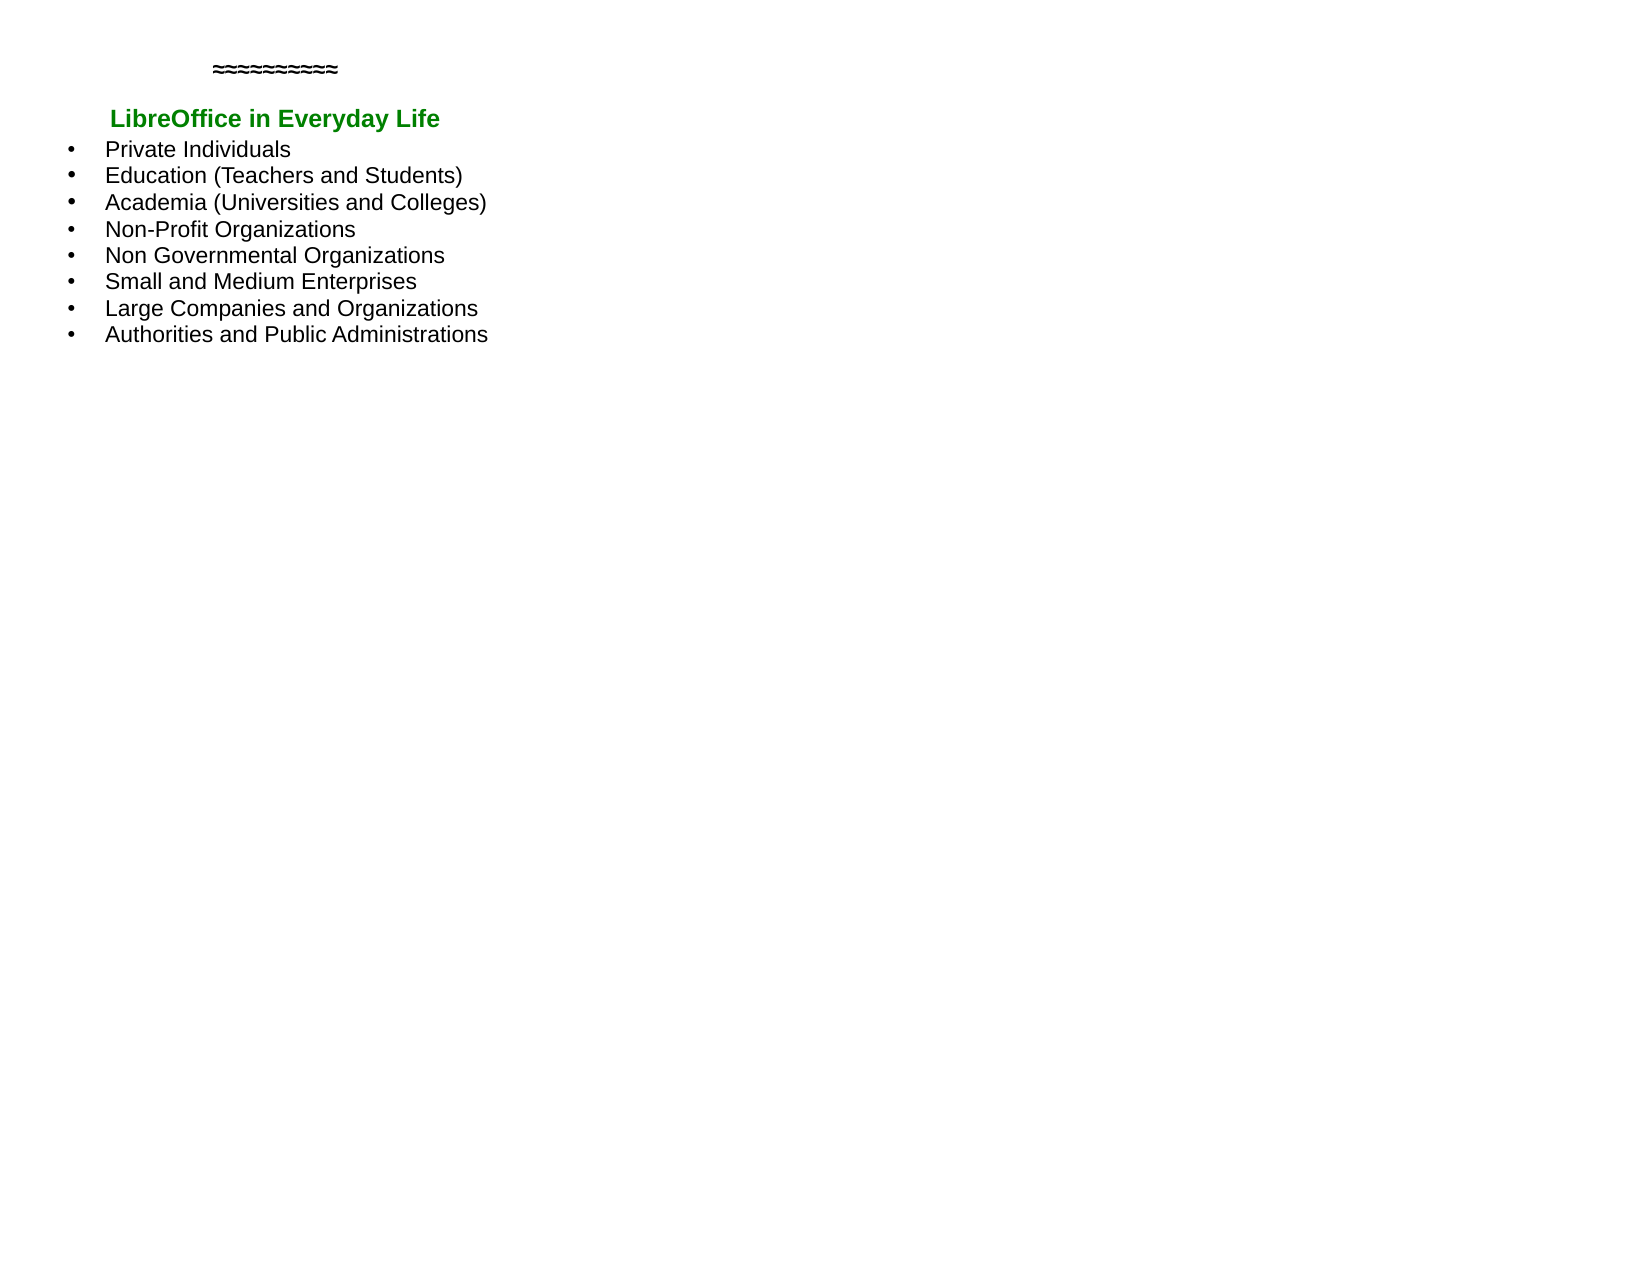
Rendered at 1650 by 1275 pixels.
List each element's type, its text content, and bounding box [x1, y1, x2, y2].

list Non Governmental Organizations [67, 242, 520, 268]
list Large Companies and Organizations [67, 295, 520, 321]
list Small and Medium Enterprises [67, 268, 520, 295]
list Authorities and Public Administrations [67, 321, 520, 347]
list Non-Profit Organizations [67, 216, 520, 242]
subtitle LibreOffice in Everyday Life [30, 104, 520, 132]
list Academia (Universities and Colleges) [67, 189, 520, 216]
list Education (Teachers and Students) [67, 162, 520, 189]
list Private Individuals [67, 136, 520, 162]
text ≈≈≈≈≈≈≈≈≈≈ [30, 30, 520, 83]
